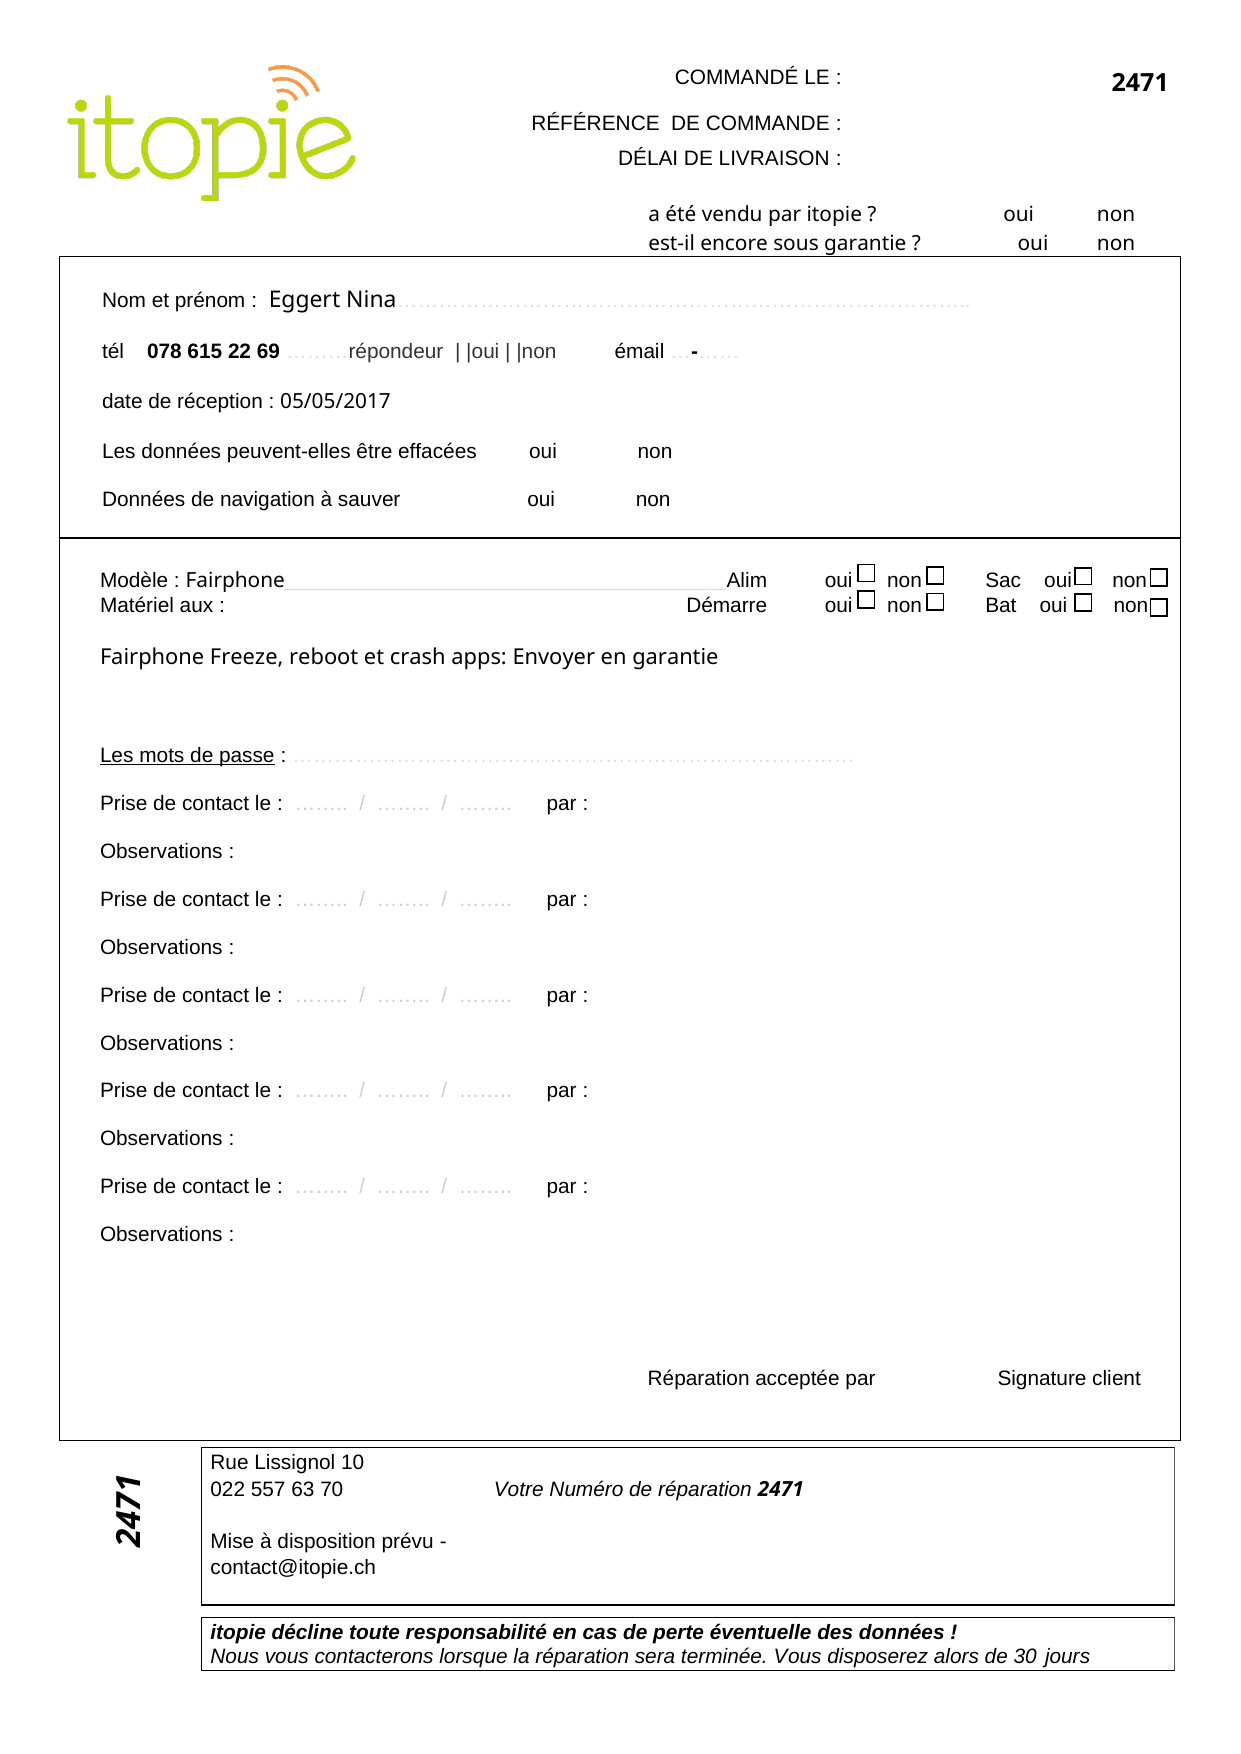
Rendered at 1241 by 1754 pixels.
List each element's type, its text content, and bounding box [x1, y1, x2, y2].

table_cell RÉFÉRENCE DE COMMANDE : [490, 105, 847, 140]
table_cell DÉLAI DE LIVRAISON : [490, 140, 847, 175]
text Matériel aux : Démarre oui non Bat oui non [60, 590, 1180, 617]
table_header Rue Lissignol 10 022 557 63 70 Votre Numéro de réparation 2471 Mise à disposition prévu - contact@itopie.ch [195, 1441, 1180, 1611]
text Données de navigation à sauver oui non [60, 484, 1180, 511]
text Modèle : Fairphone Alim oui non Sac oui non [948, 562, 1180, 590]
text Fairphone Freeze, reboot et crash apps: Envoyer en garantie [60, 638, 1180, 671]
text Observations : [60, 1219, 1180, 1246]
text Modèle : Fairphone Alim oui non Sac oui non [60, 562, 856, 590]
text tél 078 615 22 69 ………répondeur | |oui | |non émail …-…… [60, 335, 1180, 362]
text Prise de contact le : …….. / …….. / …….. par : [60, 1075, 1180, 1102]
text Prise de contact le : …….. / …….. / …….. par : [60, 979, 1180, 1006]
text Prise de contact le : …….. / …….. / …….. par : [60, 1171, 1180, 1198]
text Nom et prénom : Eggert Nina……………………………………………………………………….. [60, 280, 1180, 314]
text date de réception : 05/05/2017 [60, 383, 1180, 415]
text a été vendu par itopie ? oui non [59, 199, 1181, 228]
table_cell [847, 140, 1180, 175]
text Prise de contact le : …….. / …….. / …….. par : [60, 883, 1180, 911]
text Réparation acceptée par Signature client [60, 1363, 1180, 1390]
text Observations : [60, 836, 1180, 863]
table_header 2471 [59, 1441, 195, 1677]
table_cell itopie décline toute responsabilité en cas de perte éventuelle des données ! Nous vous contacterons lorsque la réparation sera terminée. Vous disposerez alors de 30 jours [195, 1611, 1180, 1677]
table_cell [847, 105, 1180, 140]
text est-il encore sous garantie ? oui non [59, 228, 1181, 256]
table_header 2471 [847, 59, 1180, 104]
text Observations : [60, 1123, 1180, 1150]
text Modèle : Fairphone Alim oui non Sac oui non [879, 562, 925, 590]
text Les mots de passe : ……………………………………………………………………… [60, 740, 1180, 767]
table_header COMMANDÉ LE : [490, 59, 847, 104]
text Observations : [60, 1027, 1180, 1054]
text Prise de contact le : …….. / …….. / …….. par : [60, 788, 1180, 815]
text Les données peuvent-elles être effacées oui non [60, 436, 1180, 463]
text Observations : [60, 931, 1180, 958]
picture [67, 65, 356, 201]
